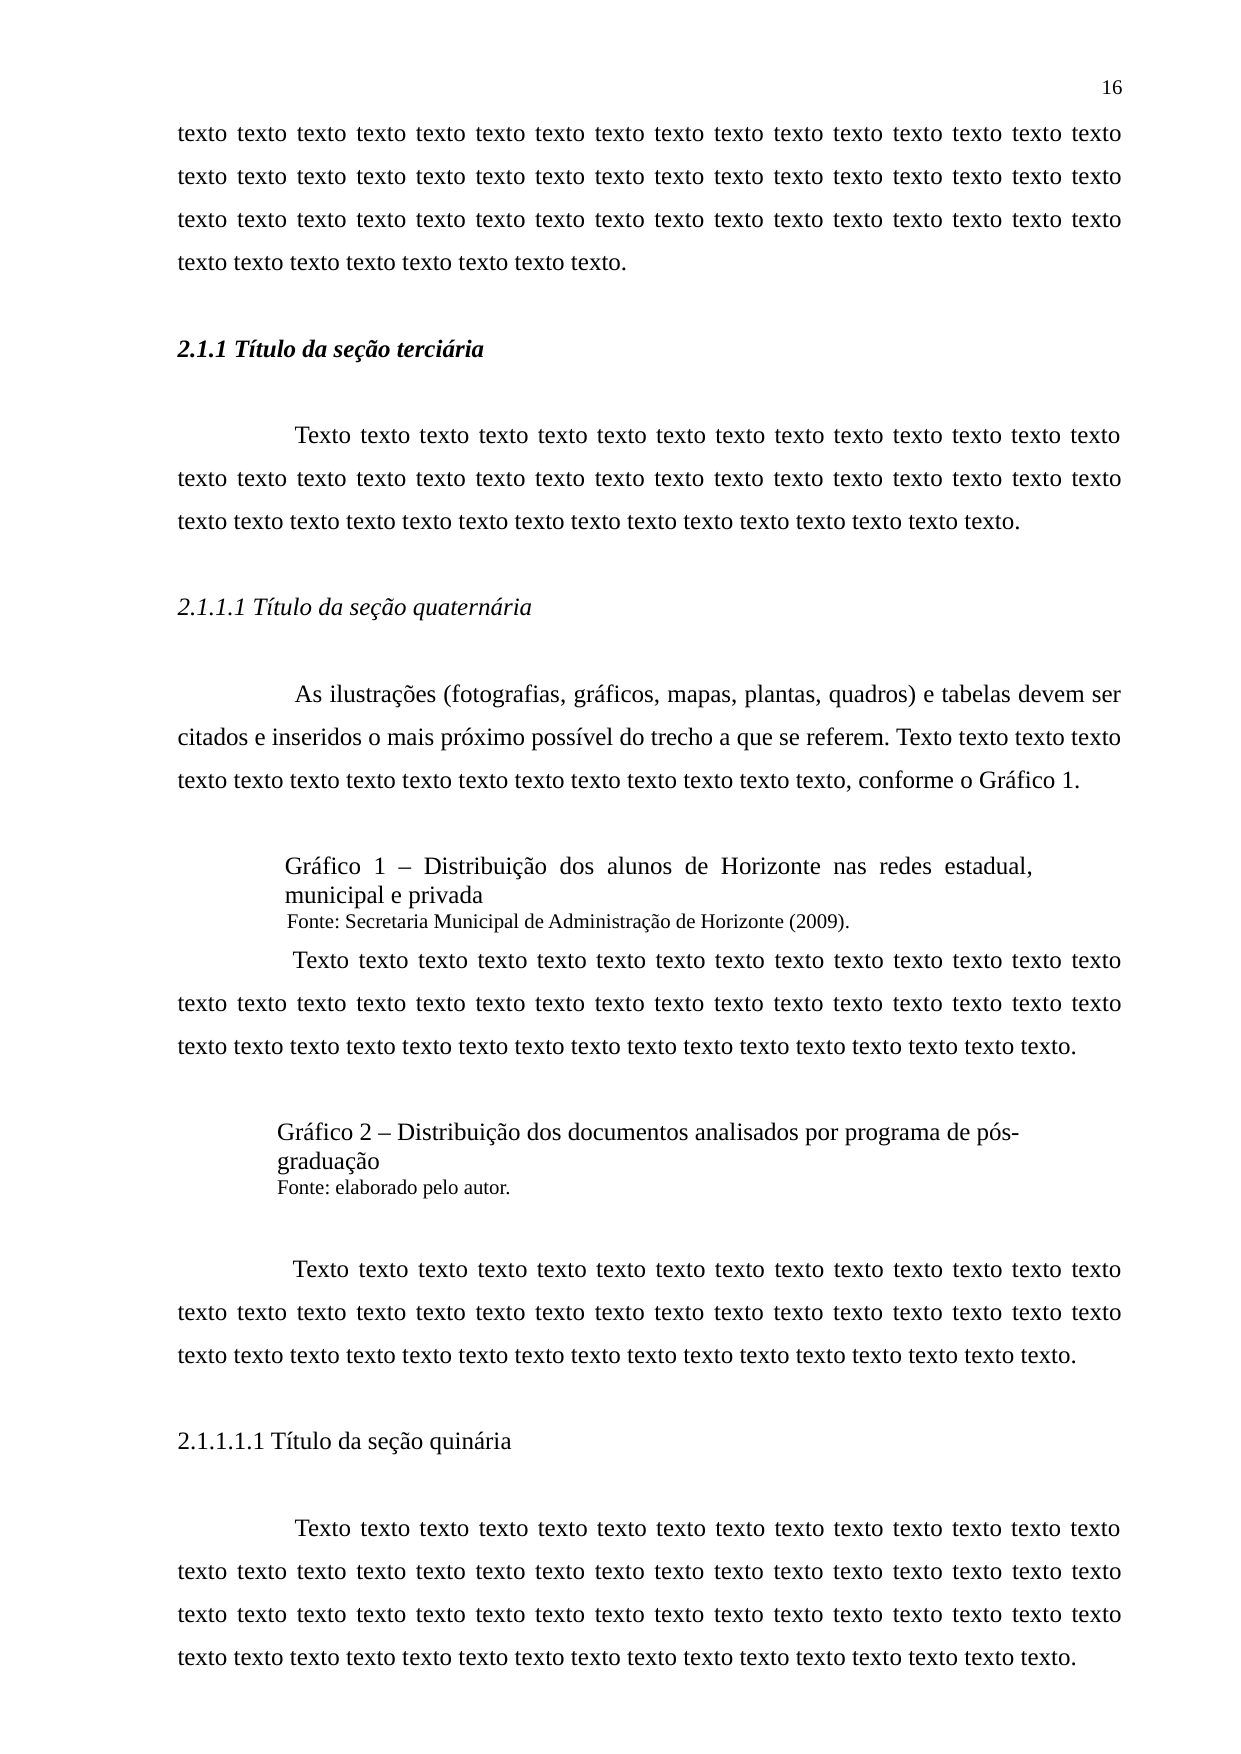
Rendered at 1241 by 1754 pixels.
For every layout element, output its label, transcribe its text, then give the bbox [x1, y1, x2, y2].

text As ilustrações (fotografias, gráficos, mapas, plantas, quadros) e tabelas devem ser citados e inseridos o mais próximo possível do trecho a que se referem. Texto texto texto texto texto texto texto texto texto texto texto texto texto texto texto texto, conforme o Gráfico 1. [177, 679, 1122, 794]
text Fonte: Secretaria Municipal de Administração de Horizonte (2009). [287, 909, 1122, 933]
text Texto texto texto texto texto texto texto texto texto texto texto texto texto texto texto texto texto texto texto texto texto texto texto texto texto texto texto texto texto texto texto texto texto texto texto texto texto texto texto texto texto texto texto texto texto. [177, 420, 1122, 535]
text Fonte: elaborado pelo autor. [277, 1175, 1122, 1199]
text Gráfico 1 – Distribuição dos alunos de Horizonte nas redes estadual, municipal e privada [284, 851, 1034, 909]
text texto texto texto texto texto texto texto texto texto texto texto texto texto texto texto texto texto texto texto texto texto texto texto texto texto texto texto texto texto texto texto texto texto texto texto texto texto texto texto texto texto texto texto texto texto texto texto texto texto texto texto texto texto texto texto texto. [177, 118, 1122, 276]
text 2.1.1.1.1 Título da seção quinária [177, 1426, 1122, 1455]
text Texto texto texto texto texto texto texto texto texto texto texto texto texto texto texto texto texto texto texto texto texto texto texto texto texto texto texto texto texto texto texto texto texto texto texto texto texto texto texto texto texto texto texto texto texto texto texto texto texto texto texto texto texto texto texto texto texto texto texto texto texto texto. [177, 1513, 1122, 1671]
text Gráfico 2 – Distribuição dos documentos analisados por programa de pós-graduação [277, 1117, 1022, 1175]
text 2.1.1.1 Título da seção quaternária [177, 592, 1122, 621]
text 2.1.1 Título da seção terciária [177, 334, 1122, 362]
text Texto texto texto texto texto texto texto texto texto texto texto texto texto texto texto texto texto texto texto texto texto texto texto texto texto texto texto texto texto texto texto texto texto texto texto texto texto texto texto texto texto texto texto texto texto texto. [177, 945, 1122, 1060]
text Texto texto texto texto texto texto texto texto texto texto texto texto texto texto texto texto texto texto texto texto texto texto texto texto texto texto texto texto texto texto texto texto texto texto texto texto texto texto texto texto texto texto texto texto texto texto. [177, 1254, 1122, 1369]
